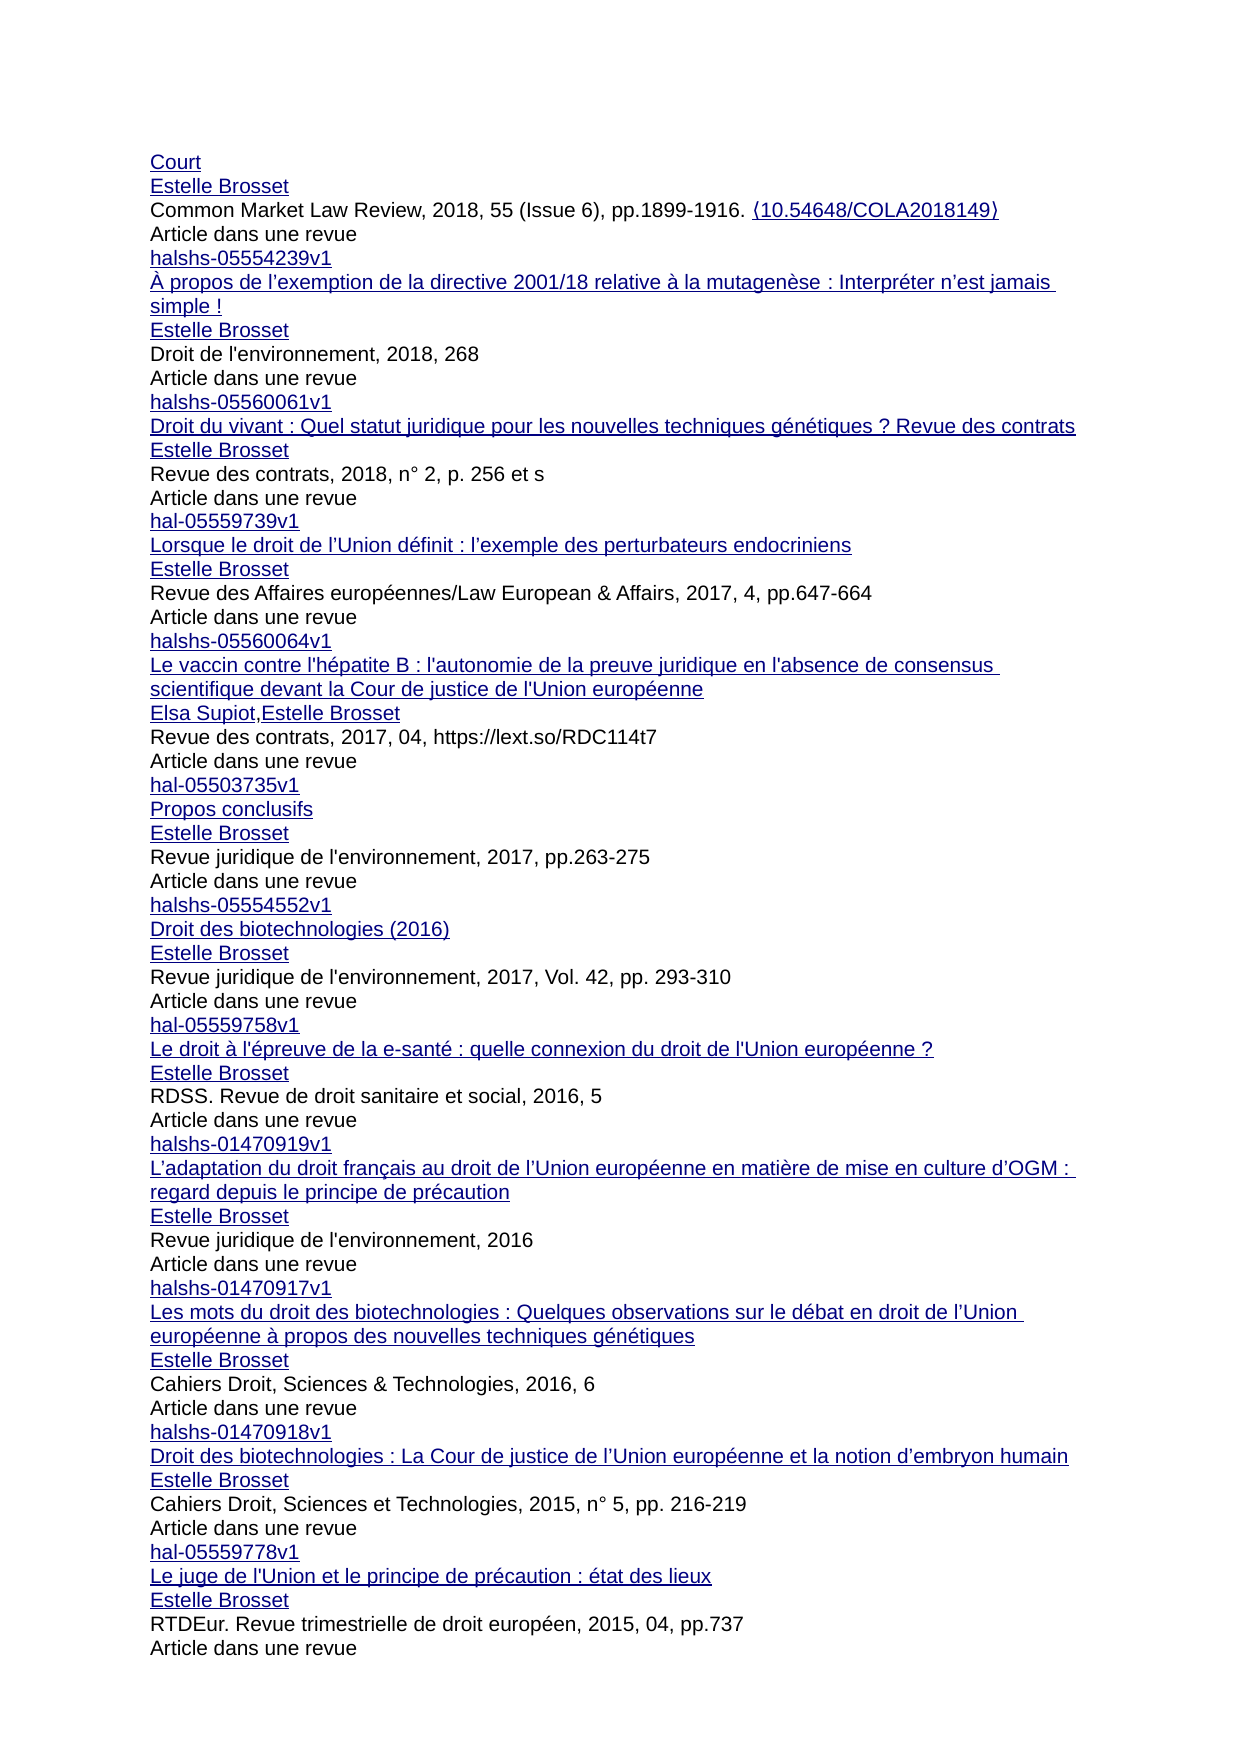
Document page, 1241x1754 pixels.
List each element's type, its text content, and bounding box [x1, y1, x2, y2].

table_cell Droit du vivant : Quel statut juridique pour les nouvelles techniques génétiques ? Revue des contrats Estelle Brosset Revue des contrats, 2018, n° 2, p. 256 et s Article dans une revue hal-05559739v1 [150, 414, 1090, 533]
table_cell À propos de l’exemption de la directive 2001/18 relative à la mutagenèse : Interpréter n’est jamais simple ! Estelle Brosset Droit de l'environnement, 2018, 268 Article dans une revue halshs-05560061v1 [150, 270, 1090, 413]
table_cell L’adaptation du droit français au droit de l’Union européenne en matière de mise en culture d’OGM : regard depuis le principe de précaution Estelle Brosset Revue juridique de l'environnement, 2016 Article dans une revue halshs-01470917v1 [150, 1156, 1090, 1300]
table_cell Propos conclusifs Estelle Brosset Revue juridique de l'environnement, 2017, pp.263-275 Article dans une revue halshs-05554552v1 [150, 797, 1090, 917]
table_cell Le vaccin contre l'hépatite B : l'autonomie de la preuve juridique en l'absence de consensus scientifique devant la Cour de justice de l'Union européenne Elsa Supiot,Estelle Brosset Revue des contrats, 2017, 04, https://lext.so/RDC114t7 Article dans une revue hal-05503735v1 [150, 653, 1090, 797]
table_cell Droit des biotechnologies : La Cour de justice de l’Union européenne et la notion d’embryon humain Estelle Brosset Cahiers Droit, Sciences et Technologies, 2015, n° 5, pp. 216-219 Article dans une revue hal-05559778v1 [150, 1444, 1090, 1563]
table_cell Court Estelle Brosset Common Market Law Review, 2018, 55 (Issue 6), pp.1899-1916. ⟨10.54648/COLA2018149⟩ Article dans une revue halshs-05554239v1 [150, 150, 1090, 270]
table_cell Les mots du droit des biotechnologies : Quelques observations sur le débat en droit de l’Union européenne à propos des nouvelles techniques génétiques Estelle Brosset Cahiers Droit, Sciences & Technologies, 2016, 6 Article dans une revue halshs-01470918v1 [150, 1300, 1090, 1444]
table_cell Le juge de l'Union et le principe de précaution : état des lieux Estelle Brosset RTDEur. Revue trimestrielle de droit européen, 2015, 04, pp.737 Article dans une revue [150, 1564, 1090, 1659]
table_cell Droit des biotechnologies (2016) Estelle Brosset Revue juridique de l'environnement, 2017, Vol. 42, pp. 293-310 Article dans une revue hal-05559758v1 [150, 917, 1090, 1036]
table_cell Le droit à l'épreuve de la e-santé : quelle connexion du droit de l'Union européenne ? Estelle Brosset RDSS. Revue de droit sanitaire et social, 2016, 5 Article dans une revue halshs-01470919v1 [150, 1036, 1090, 1156]
table_cell Lorsque le droit de l’Union définit : l’exemple des perturbateurs endocriniens Estelle Brosset Revue des Affaires européennes/Law European & Affairs, 2017, 4, pp.647-664 Article dans une revue halshs-05560064v1 [150, 533, 1090, 653]
